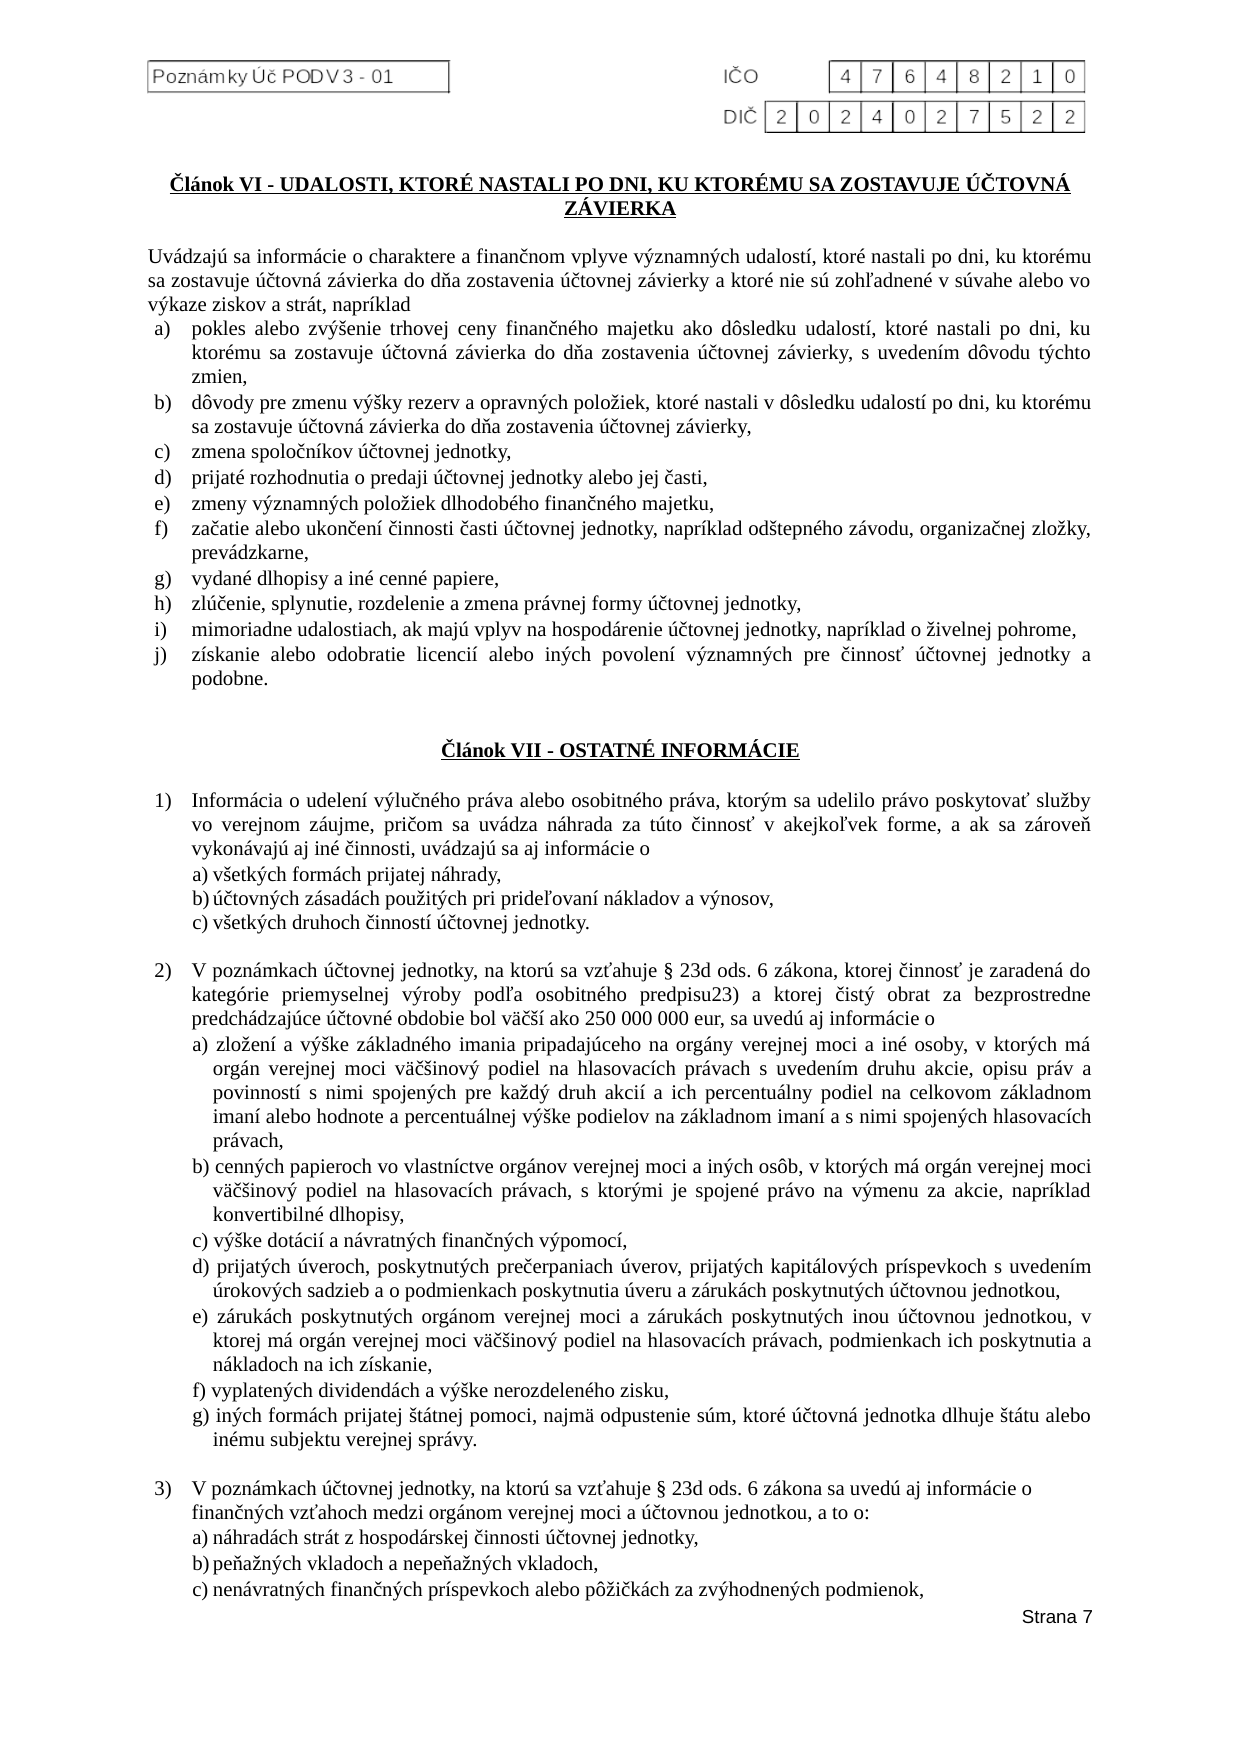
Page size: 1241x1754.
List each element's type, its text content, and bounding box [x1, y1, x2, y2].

text g) vydané dlhopisy a iné cenné papiere, [154, 566, 1092, 589]
text e) zmeny významných položiek dlhodobého finančného majetku, [154, 490, 1092, 514]
text a) všetkých formách prijatej náhrady, [192, 862, 1092, 886]
text Článok VI - UDALOSTI, KTORÉ NASTALI PO DNI, KU KTORÉMU SA ZOSTAVUJE ÚČTOVNÁ ZÁVIERKA [148, 172, 1092, 220]
text d) prijatých úveroch, poskytnutých prečerpaniach úverov, prijatých kapitálových príspevkoch s uvedením úrokových sadzieb a o podmienkach poskytnutia úveru a zárukách poskytnutých účtovnou jednotkou, [192, 1254, 1092, 1302]
text f) vyplatených dividendách a výške nerozdeleného zisku, [192, 1377, 1092, 1402]
text e) zárukách poskytnutých orgánom verejnej moci a zárukách poskytnutých inou účtovnou jednotkou, v ktorej má orgán verejnej moci väčšinový podiel na hlasovacích právach, podmienkach ich poskytnutia a nákladoch na ich získanie, [192, 1303, 1092, 1376]
text f) začatie alebo ukončení činnosti časti účtovnej jednotky, napríklad odštepného závodu, organizačnej zložky, prevádzkarne, [154, 516, 1092, 564]
text c) všetkých druhoch činností účtovnej jednotky. [192, 910, 1092, 934]
text b) peňažných vkladoch a nepeňažných vkladoch, [192, 1551, 1092, 1575]
text 3) V poznámkach účtovnej jednotky, na ktorú sa vzťahuje § 23d ods. 6 zákona sa uvedú aj informácie o finančných vzťahoch medzi orgánom verejnej moci a účtovnou jednotkou, a to o: [154, 1476, 1092, 1524]
text b) účtovných zásadách použitých pri prideľovaní nákladov a výnosov, [192, 886, 1092, 910]
text Uvádzajú sa informácie o charaktere a finančnom vplyve významných udalostí, ktoré nastali po dni, ku ktorému sa zostavuje účtovná závierka do dňa zostavenia účtovnej závierky a ktoré nie sú zohľadnené v súvahe alebo vo výkaze ziskov a strát, napríklad [148, 244, 1092, 316]
text i) mimoriadne udalostiach, ak majú vplyv na hospodárenie účtovnej jednotky, napríklad o živelnej pohrome, [154, 617, 1092, 641]
text a) pokles alebo zvýšenie trhovej ceny finančného majetku ako dôsledku udalostí, ktoré nastali po dni, ku ktorému sa zostavuje účtovná závierka do dňa zostavenia účtovnej závierky, s uvedením dôvodu týchto zmien, [154, 316, 1092, 388]
text d) prijaté rozhodnutia o predaji účtovnej jednotky alebo jej časti, [154, 465, 1092, 489]
text a) zložení a výške základného imania pripadajúceho na orgány verejnej moci a iné osoby, v ktorých má orgán verejnej moci väčšinový podiel na hlasovacích právach s uvedením druhu akcie, opisu práv a povinností s nimi spojených pre každý druh akcií a ich percentuálny podiel na celkovom základnom imaní alebo hodnote a percentuálnej výške podielov na základnom imaní a s nimi spojených hlasovacích právach, [192, 1032, 1092, 1152]
text g) iných formách prijatej štátnej pomoci, najmä odpustenie súm, ktoré účtovná jednotka dlhuje štátu alebo inému subjektu verejnej správy. [192, 1403, 1092, 1451]
text j) získanie alebo odobratie licencií alebo iných povolení významných pre činnosť účtovnej jednotky a podobne. [154, 642, 1092, 690]
text b) cenných papieroch vo vlastníctve orgánov verejnej moci a iných osôb, v ktorých má orgán verejnej moci väčšinový podiel na hlasovacích právach, s ktorými je spojené právo na výmenu za akcie, napríklad konvertibilné dlhopisy, [192, 1154, 1092, 1226]
text Článok VII - OSTATNÉ INFORMÁCIE [148, 738, 1092, 762]
text a) náhradách strát z hospodárskej činnosti účtovnej jednotky, [192, 1525, 1092, 1549]
text 1) Informácia o udelení výlučného práva alebo osobitného práva, ktorým sa udelilo právo poskytovať služby vo verejnom záujme, pričom sa uvádza náhrada za túto činnosť v akejkoľvek forme, a ak sa zároveň vykonávajú aj iné činnosti, uvádzajú sa aj informácie o [154, 788, 1092, 860]
text 2) V poznámkach účtovnej jednotky, na ktorú sa vzťahuje § 23d ods. 6 zákona, ktorej činnosť je zaradená do kategórie priemyselnej výroby podľa osobitného predpisu23) a ktorej čistý obrat za bezprostredne predchádzajúce účtovné obdobie bol väčší ako 250 000 000 eur, sa uvedú aj informácie o [154, 958, 1092, 1030]
text c) zmena spoločníkov účtovnej jednotky, [154, 439, 1092, 463]
text h) zlúčenie, splynutie, rozdelenie a zmena právnej formy účtovnej jednotky, [154, 591, 1092, 615]
text b) dôvody pre zmenu výšky rezerv a opravných položiek, ktoré nastali v dôsledku udalostí po dni, ku ktorému sa zostavuje účtovná závierka do dňa zostavenia účtovnej závierky, [154, 390, 1092, 438]
text c) nenávratných finančných príspevkoch alebo pôžičkách za zvýhodnených podmienok, [192, 1576, 1092, 1601]
text c) výške dotácií a návratných finančných výpomocí, [192, 1228, 1092, 1252]
